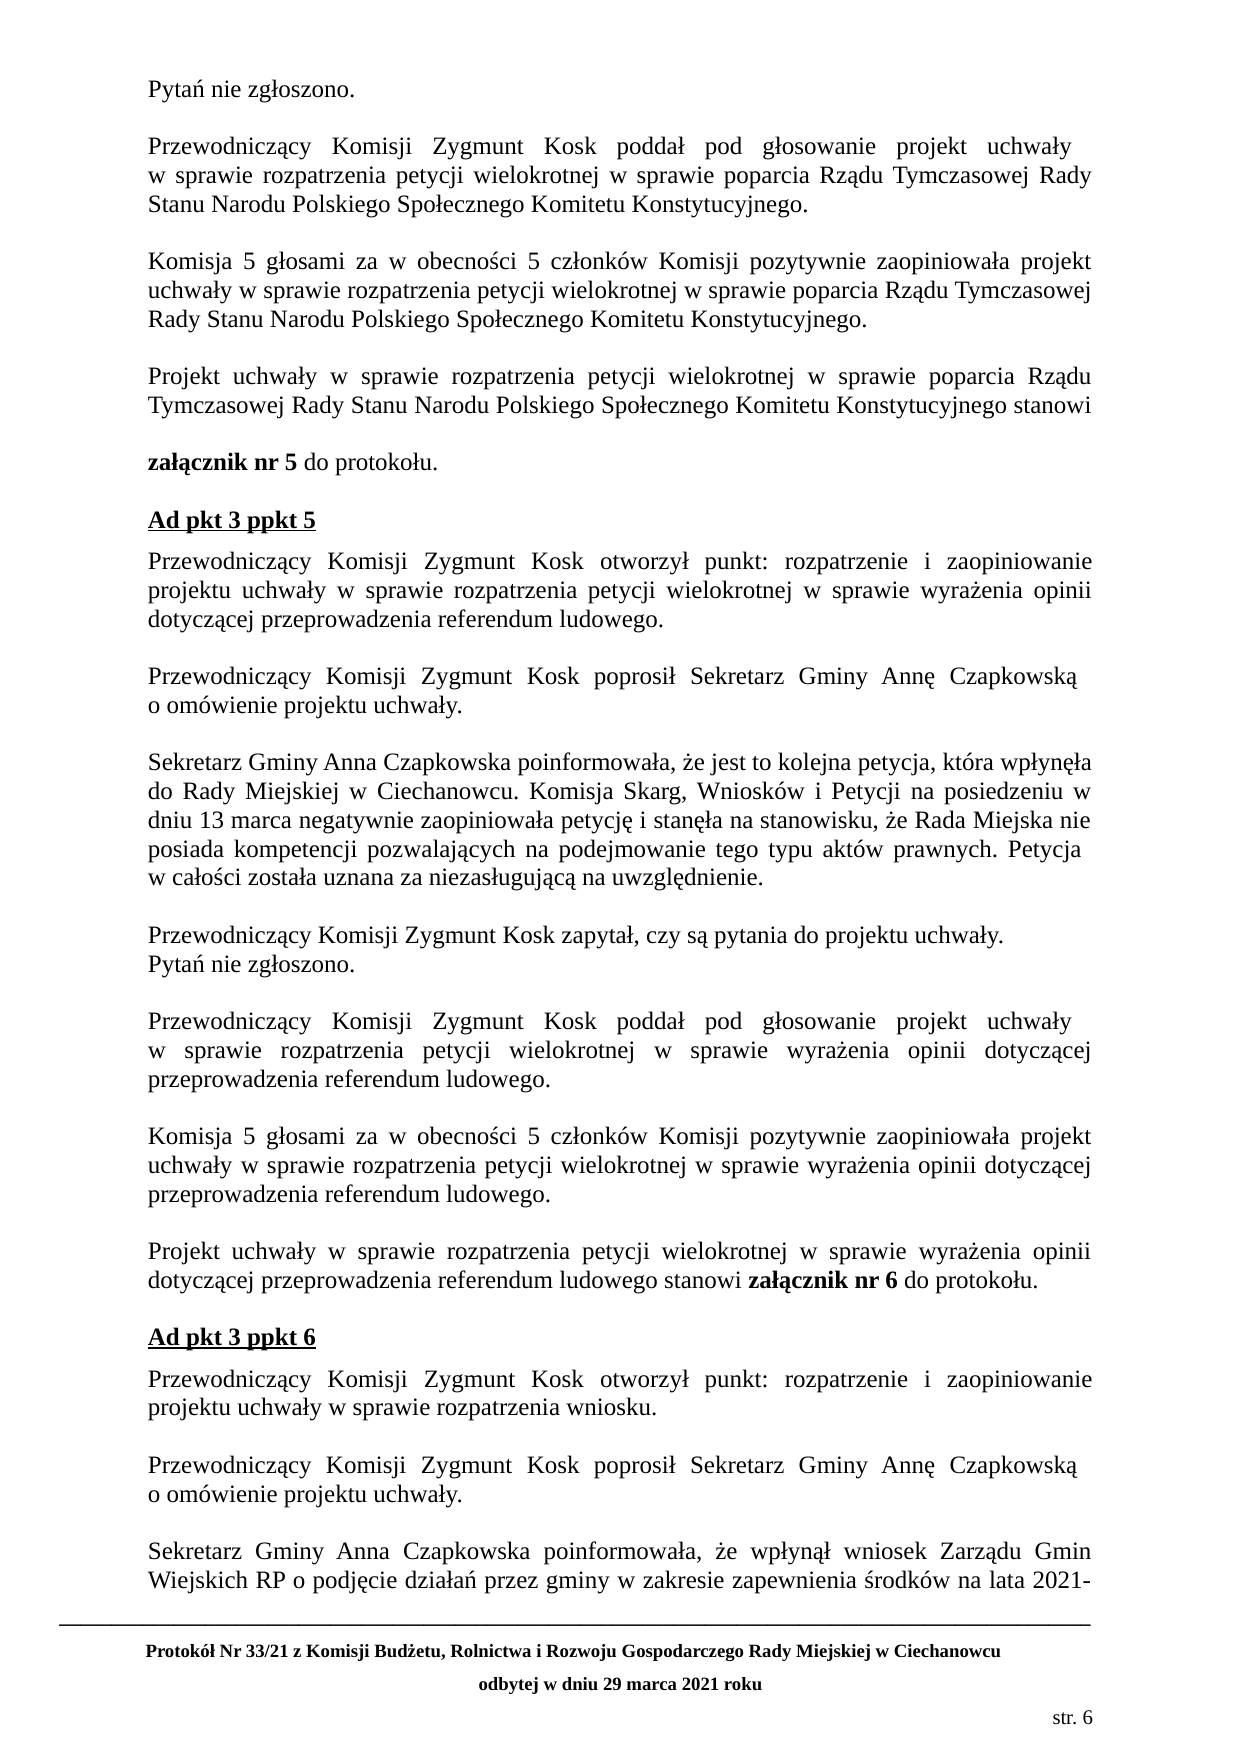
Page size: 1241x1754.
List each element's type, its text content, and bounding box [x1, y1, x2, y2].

text Pytań nie zgłoszono. [148, 949, 1092, 977]
text Komisja 5 głosami za w obecności 5 członków Komisji pozytywnie zaopiniowała projekt uchwały w sprawie rozpatrzenia petycji wielokrotnej w sprawie poparcia Rządu Tymczasowej Rady Stanu Narodu Polskiego Społecznego Komitetu Konstytucyjnego. [148, 246, 1092, 332]
text Przewodniczący Komisji Zygmunt Kosk poprosił Sekretarz Gminy Annę Czapkowską o omówienie projektu uchwały. [148, 1450, 1092, 1507]
text Sekretarz Gminy Anna Czapkowska poinformowała, że jest to kolejna petycja, która wpłynęła do Rady Miejskiej w Ciechanowcu. Komisja Skarg, Wniosków i Petycji na posiedzeniu w dniu 13 marca negatywnie zaopiniowała petycję i stanęła na stanowisku, że Rada Miejska nie posiada kompetencji pozwalających na podejmowanie tego typu aktów prawnych. Petycja w całości została uznana za niezasługującą na uwzględnienie. [148, 747, 1092, 891]
text Projekt uchwały w sprawie rozpatrzenia petycji wielokrotnej w sprawie wyrażenia opinii dotyczącej przeprowadzenia referendum ludowego stanowi załącznik nr 6 do protokołu. [148, 1236, 1092, 1294]
text Przewodniczący Komisji Zygmunt Kosk poddał pod głosowanie projekt uchwały w sprawie rozpatrzenia petycji wielokrotnej w sprawie poparcia Rządu Tymczasowej Rady Stanu Narodu Polskiego Społecznego Komitetu Konstytucyjnego. [148, 131, 1092, 217]
text Pytań nie zgłoszono. [148, 74, 1092, 102]
text Przewodniczący Komisji Zygmunt Kosk zapytał, czy są pytania do projektu uchwały. [148, 920, 1092, 949]
text Przewodniczący Komisji Zygmunt Kosk poddał pod głosowanie projekt uchwały w sprawie rozpatrzenia petycji wielokrotnej w sprawie wyrażenia opinii dotyczącej przeprowadzenia referendum ludowego. [148, 1006, 1092, 1092]
text Ad pkt 3 ppkt 6 [148, 1322, 1092, 1351]
text Ad pkt 3 ppkt 5 [148, 505, 1092, 534]
text Przewodniczący Komisji Zygmunt Kosk otworzył punkt: rozpatrzenie i zaopiniowanie projektu uchwały w sprawie rozpatrzenia petycji wielokrotnej w sprawie wyrażenia opinii dotyczącej przeprowadzenia referendum ludowego. [148, 546, 1092, 632]
text Przewodniczący Komisji Zygmunt Kosk otworzył punkt: rozpatrzenie i zaopiniowanie projektu uchwały w sprawie rozpatrzenia wniosku. [148, 1364, 1092, 1421]
text Komisja 5 głosami za w obecności 5 członków Komisji pozytywnie zaopiniowała projekt uchwały w sprawie rozpatrzenia petycji wielokrotnej w sprawie wyrażenia opinii dotyczącej przeprowadzenia referendum ludowego. [148, 1121, 1092, 1207]
text Sekretarz Gminy Anna Czapkowska poinformowała, że wpłynął wniosek Zarządu Gmin Wiejskich RP o podjęcie działań przez gminy w zakresie zapewnienia środków na lata 2021- [148, 1536, 1092, 1594]
text Projekt uchwały w sprawie rozpatrzenia petycji wielokrotnej w sprawie poparcia Rządu Tymczasowej Rady Stanu Narodu Polskiego Społecznego Komitetu Konstytucyjnego stanowi załącznik nr 5 do protokołu. [148, 361, 1092, 476]
text Przewodniczący Komisji Zygmunt Kosk poprosił Sekretarz Gminy Annę Czapkowską o omówienie projektu uchwały. [148, 661, 1092, 719]
